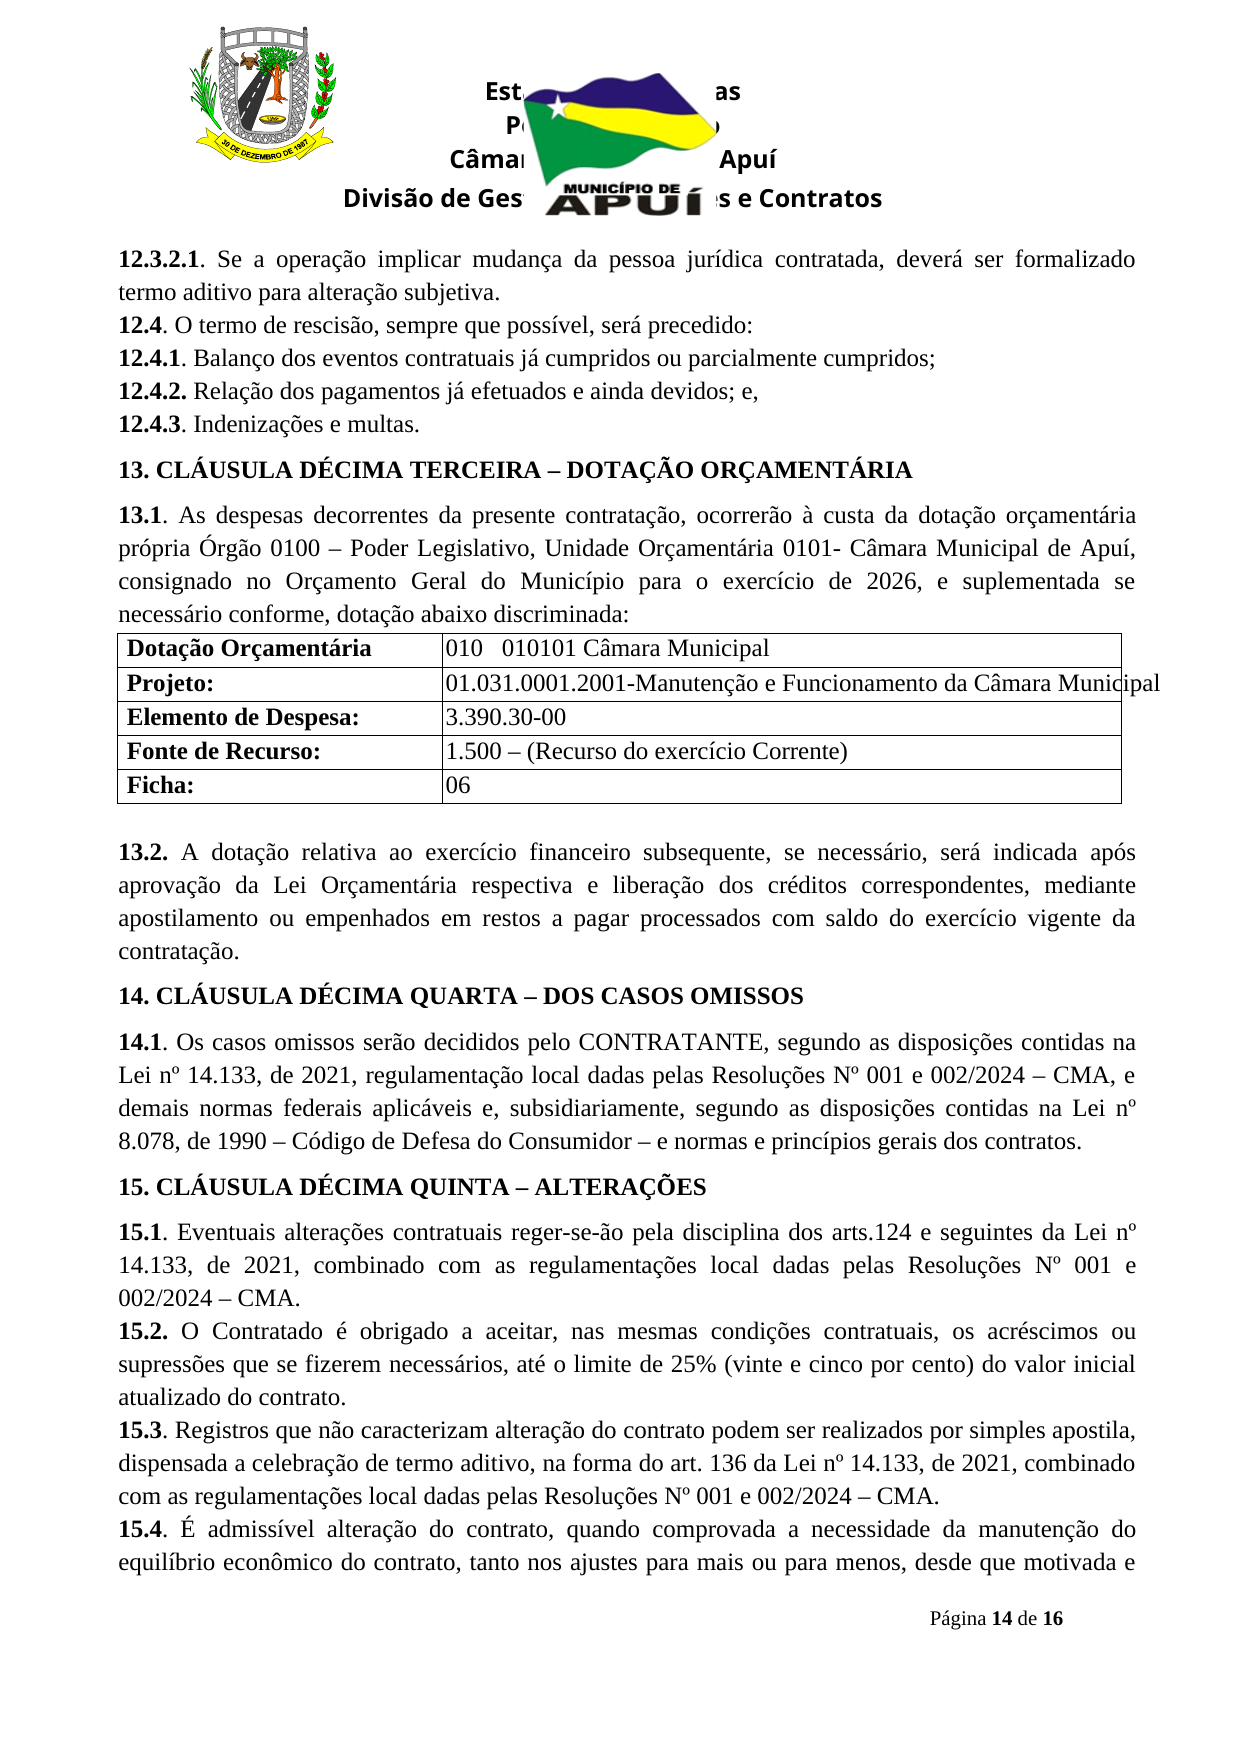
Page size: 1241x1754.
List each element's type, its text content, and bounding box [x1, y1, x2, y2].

table_cell Elemento de Despesa: [118, 702, 442, 735]
table_cell 06 [443, 770, 1121, 803]
text 15.2. O Contratado é obrigado a aceitar, nas mesmas condições contratuais, os acréscimos ou supressões que se fizerem necessários, até o limite de 25% (vinte e cinco por cento) do valor inicial atualizado do contrato. [118, 1316, 1137, 1411]
table_cell Fonte de Recurso: [118, 736, 442, 769]
table_cell Projeto: [118, 668, 442, 701]
text 12.4.2. Relação dos pagamentos já efetuados e ainda devidos; e, [118, 376, 1137, 405]
text 12.3.2.1. Se a operação implicar mudança da pessoa jurídica contratada, deverá ser formalizado termo aditivo para alteração subjetiva. [118, 244, 1137, 306]
table_cell 1.500 – (Recurso do exercício Corrente) [443, 736, 1121, 769]
text 15.1. Eventuais alterações contratuais reger-se-ão pela disciplina dos arts.124 e seguintes da Lei nº 14.133, de 2021, combinado com as regulamentações local dadas pelas Resoluções Nº 001 e 002/2024 – CMA. [118, 1217, 1137, 1312]
text 12.4.1. Balanço dos eventos contratuais já cumpridos ou parcialmente cumpridos; [118, 343, 1137, 372]
text 15. CLÁUSULA DÉCIMA QUINTA – ALTERAÇÕES [118, 1172, 1137, 1200]
table_header Dotação Orçamentária [118, 634, 442, 667]
table_header 010 010101 Câmara Municipal [443, 634, 1121, 667]
text 14.1. Os casos omissos serão decididos pelo CONTRATANTE, segundo as disposições contidas na Lei nº 14.133, de 2021, regulamentação local dadas pelas Resoluções Nº 001 e 002/2024 – CMA, e demais normas federais aplicáveis e, subsidiariamente, segundo as disposições contidas na Lei nº 8.078, de 1990 – Código de Defesa do Consumidor – e normas e princípios gerais dos contratos. [118, 1027, 1137, 1155]
text 12.4.3. Indenizações e multas. [118, 409, 1137, 438]
table_cell 3.390.30-00 [443, 702, 1121, 735]
table_cell 01.031.0001.2001-Manutenção e Funcionamento da Câmara Municipal [443, 668, 1121, 701]
text 13.1. As despesas decorrentes da presente contratação, ocorrerão à custa da dotação orçamentária própria Órgão 0100 – Poder Legislativo, Unidade Orçamentária 0101- Câmara Municipal de Apuí, consignado no Orçamento Geral do Município para o exercício de 2026, e suplementada se necessário conforme, dotação abaixo discriminada: [118, 500, 1137, 628]
text 15.4. É admissível alteração do contrato, quando comprovada a necessidade da manutenção do equilíbrio econômico do contrato, tanto nos ajustes para mais ou para menos, desde que motivada e [118, 1514, 1137, 1576]
text 13. CLÁUSULA DÉCIMA TERCEIRA – DOTAÇÃO ORÇAMENTÁRIA [118, 455, 1137, 484]
text 13.2. A dotação relativa ao exercício financeiro subsequente, se necessário, será indicada após aprovação da Lei Orçamentária respectiva e liberação dos créditos correspondentes, mediante apostilamento ou empenhados em restos a pagar processados com saldo do exercício vigente da contratação. [118, 837, 1137, 965]
text 14. CLÁUSULA DÉCIMA QUARTA – DOS CASOS OMISSOS [118, 981, 1137, 1010]
text 12.4. O termo de rescisão, sempre que possível, será precedido: [118, 310, 1137, 339]
text 15.3. Registros que não caracterizam alteração do contrato podem ser realizados por simples apostila, dispensada a celebração de termo aditivo, na forma do art. 136 da Lei nº 14.133, de 2021, combinado com as regulamentações local dadas pelas Resoluções Nº 001 e 002/2024 – CMA. [118, 1415, 1137, 1510]
table_cell Ficha: [118, 770, 442, 803]
